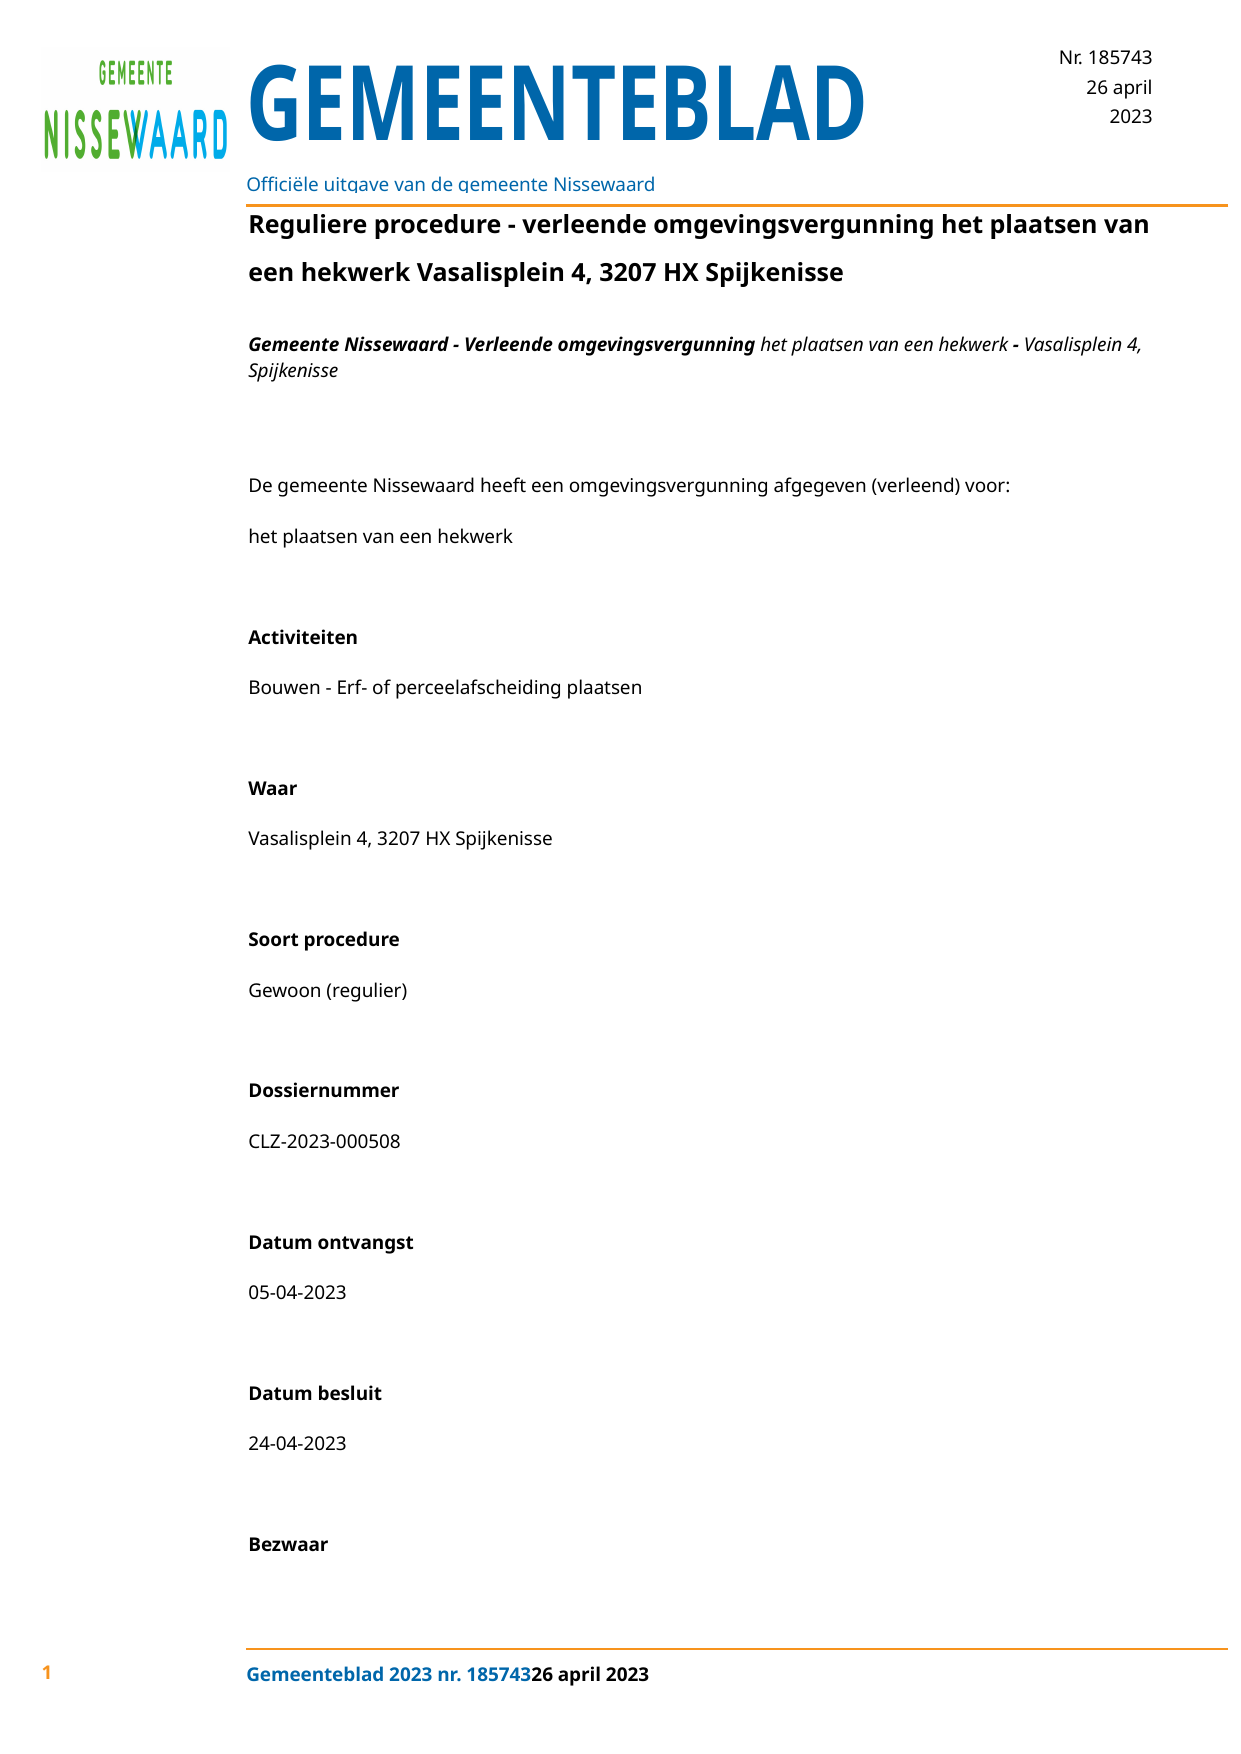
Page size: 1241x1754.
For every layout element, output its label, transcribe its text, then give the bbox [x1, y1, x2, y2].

text Bezwaar [248, 1531, 1152, 1557]
text Datum besluit [248, 1380, 1152, 1406]
text Soort procedure [248, 926, 1152, 952]
text Gemeente Nissewaard - Verleende omgevingsvergunning het plaatsen van een hekwerk - Vasalisplein 4, Spijkenisse [248, 331, 1152, 383]
text Gewoon (regulier) [248, 977, 1152, 1002]
text 24-04-2023 [248, 1431, 1152, 1456]
text 05-04-2023 [248, 1279, 1152, 1305]
text het plaatsen van een hekwerk [248, 523, 1152, 549]
text De gemeente Nissewaard heeft een omgevingsvergunning afgegeven (verleend) voor: [248, 473, 1152, 498]
text CLZ-2023-000508 [248, 1128, 1152, 1154]
text Datum ontvangst [248, 1229, 1152, 1254]
text Activiteiten [248, 624, 1152, 649]
text Waar [248, 775, 1152, 801]
text Reguliere procedure - verleende omgevingsvergunning het plaatsen van een hekwerk Vasalisplein 4, 3207 HX Spijkenisse [248, 207, 1152, 288]
picture [41, 47, 231, 172]
text Vasalisplein 4, 3207 HX Spijkenisse [248, 826, 1152, 851]
text Dossiernummer [248, 1078, 1152, 1103]
text Bouwen - Erf- of perceelafscheiding plaatsen [248, 674, 1152, 700]
